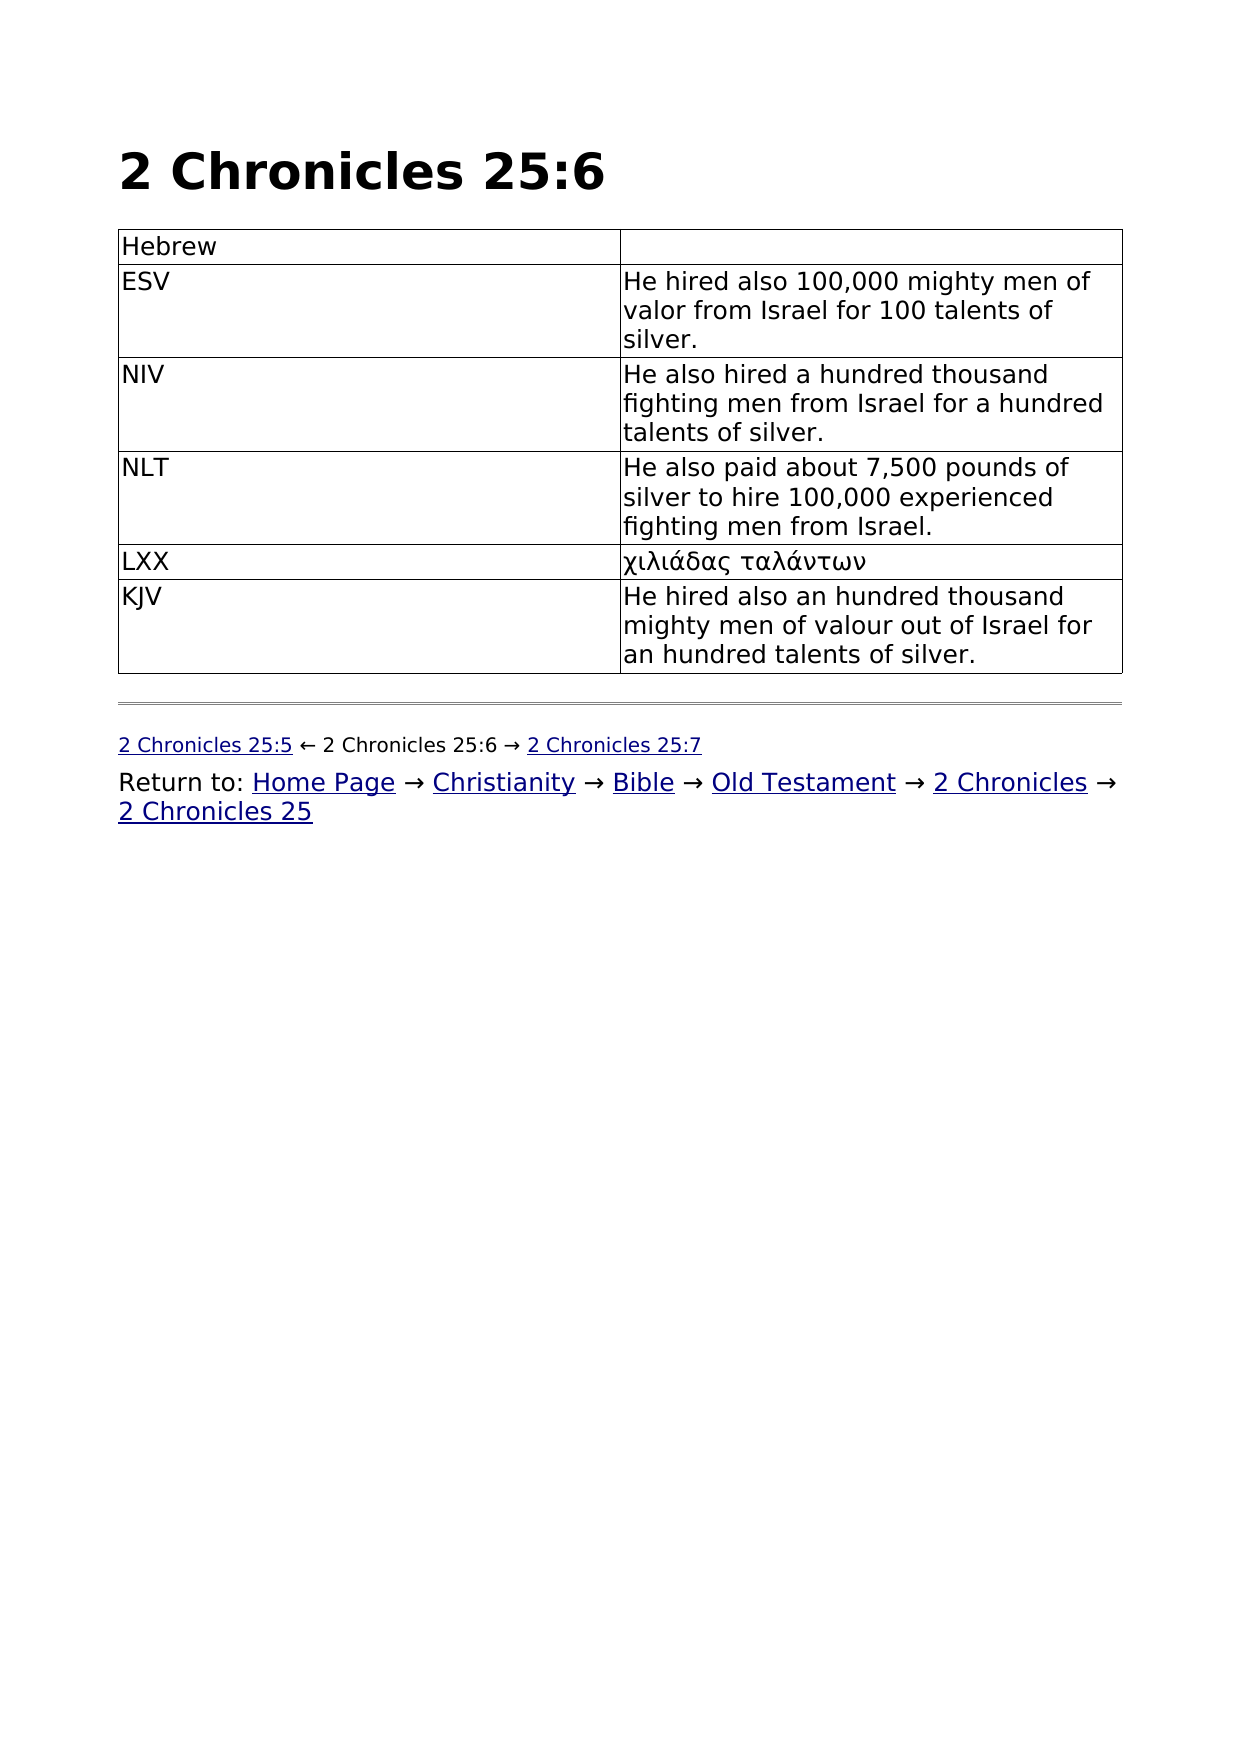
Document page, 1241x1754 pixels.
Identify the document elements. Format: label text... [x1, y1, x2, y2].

subtitle 2 Chronicles 25:6 [118, 143, 1122, 201]
table_cell NLT [119, 452, 620, 544]
table_cell LXX [119, 545, 620, 579]
table_cell He hired also 100,000 mighty men of valor from Israel for 100 talents of silver. [621, 265, 1122, 357]
table_cell He also hired a hundred thousand fighting men from Israel for a hundred talents of silver. [621, 358, 1122, 451]
table_cell He hired also an hundred thousand mighty men of valour out of Israel for an hundred talents of silver. [621, 580, 1122, 673]
table_cell χιλιάδας ταλάντων [621, 545, 1122, 579]
text Return to: Home Page → Christianity → Bible → Old Testament → 2 Chronicles → 2 Chronicles 25 [118, 768, 1122, 826]
table_header [621, 230, 1122, 264]
table_cell NIV [119, 358, 620, 451]
table_cell KJV [119, 580, 620, 673]
table_cell He also paid about 7,500 pounds of silver to hire 100,000 experienced fighting men from Israel. [621, 452, 1122, 544]
table_cell ESV [119, 265, 620, 357]
table_header Hebrew [119, 230, 620, 264]
text 2 Chronicles 25:5 ← 2 Chronicles 25:6 → 2 Chronicles 25:7 [118, 734, 1122, 768]
